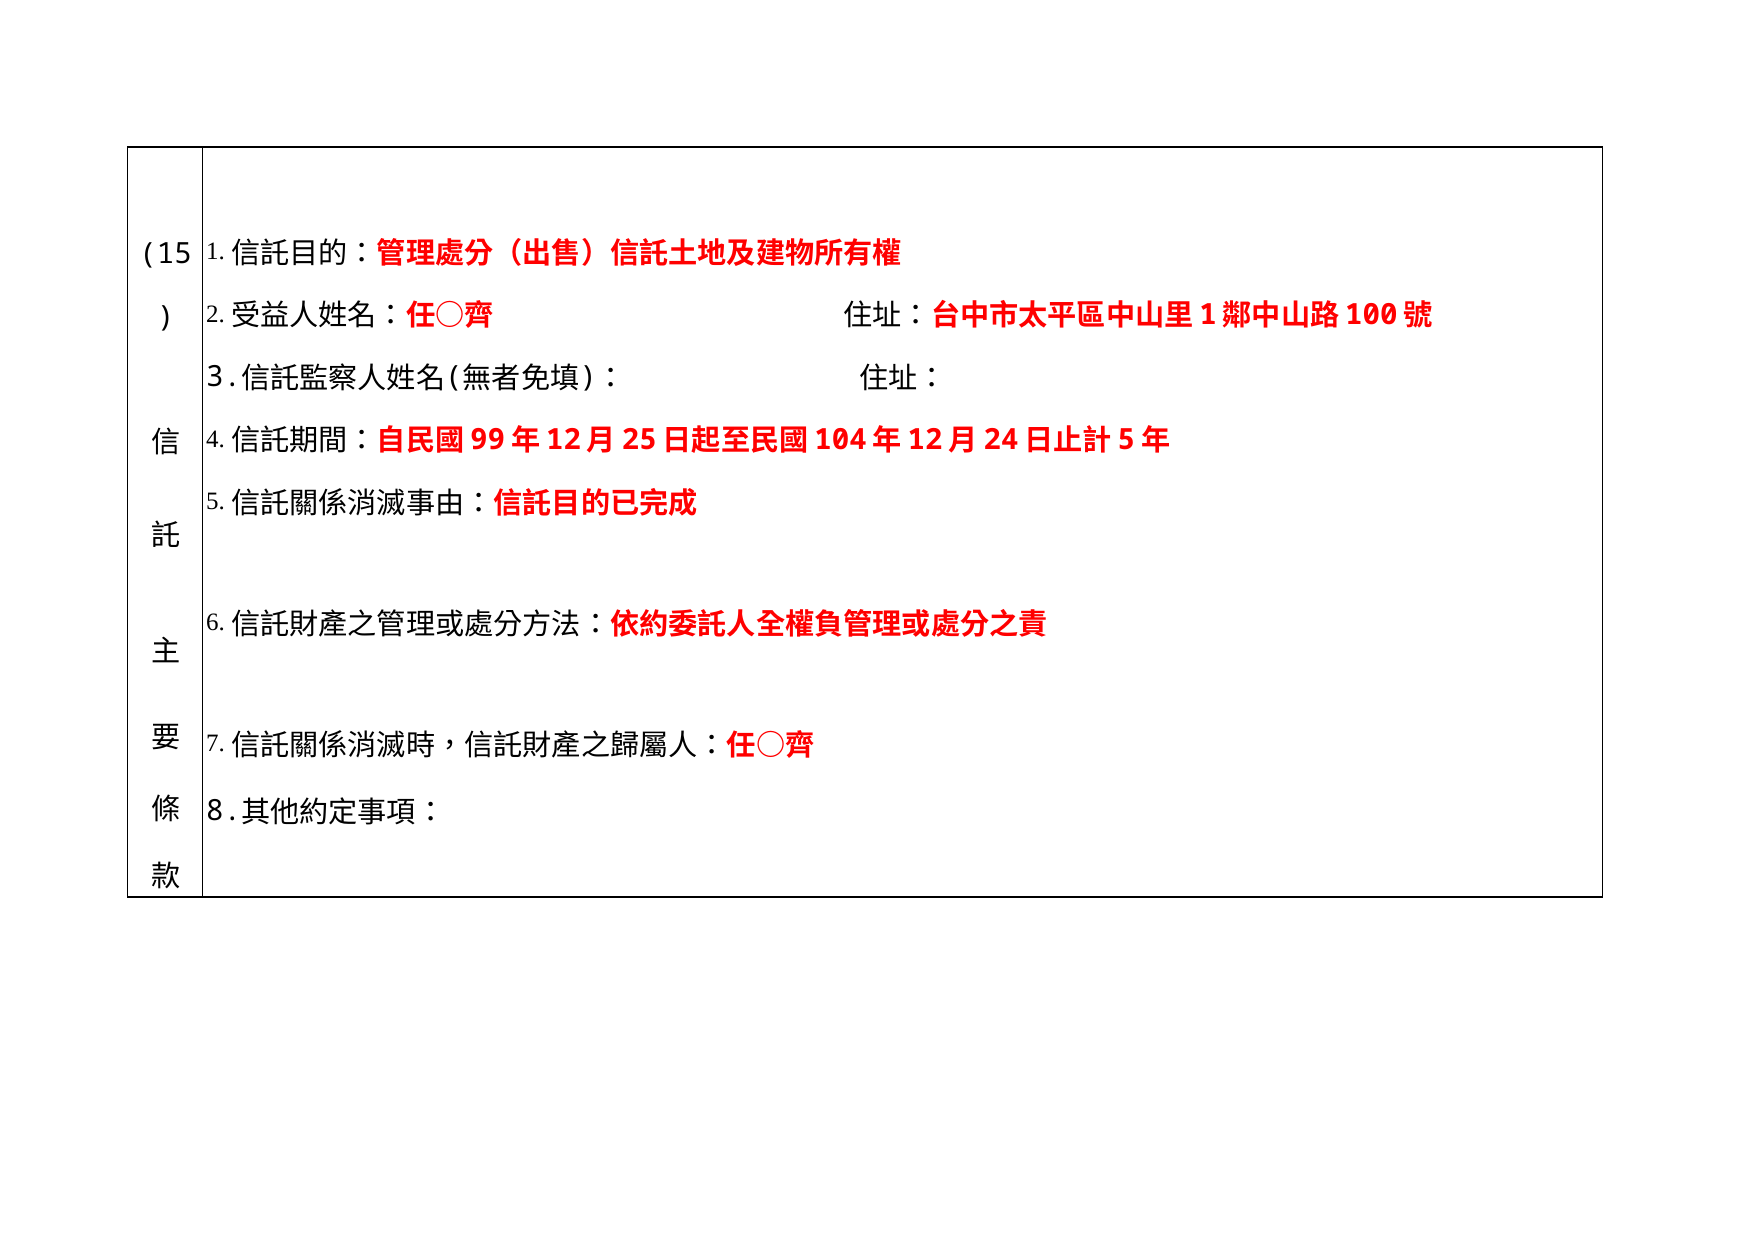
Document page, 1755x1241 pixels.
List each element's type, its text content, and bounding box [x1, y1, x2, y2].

table_cell 信託目的：管理處分（出售）信託土地及建物所有權 受益人姓名：任○齊 住址：台中市太平區中山里1鄰中山路100號 信託監察人姓名(無者免填)： 住址： 信託期間：自民國99年12月25日起至民國104年12月24日止計5年 信託關係消滅事由：信託目的已完成 信託財產之管理或處分方法：依約委託人全權負管理或處分之責 信託關係消滅時，信託財產之歸屬人：任○齊 其他約定事項： [203, 148, 1602, 896]
table_cell (15) 信 託 主 要 條 款 [128, 148, 202, 896]
